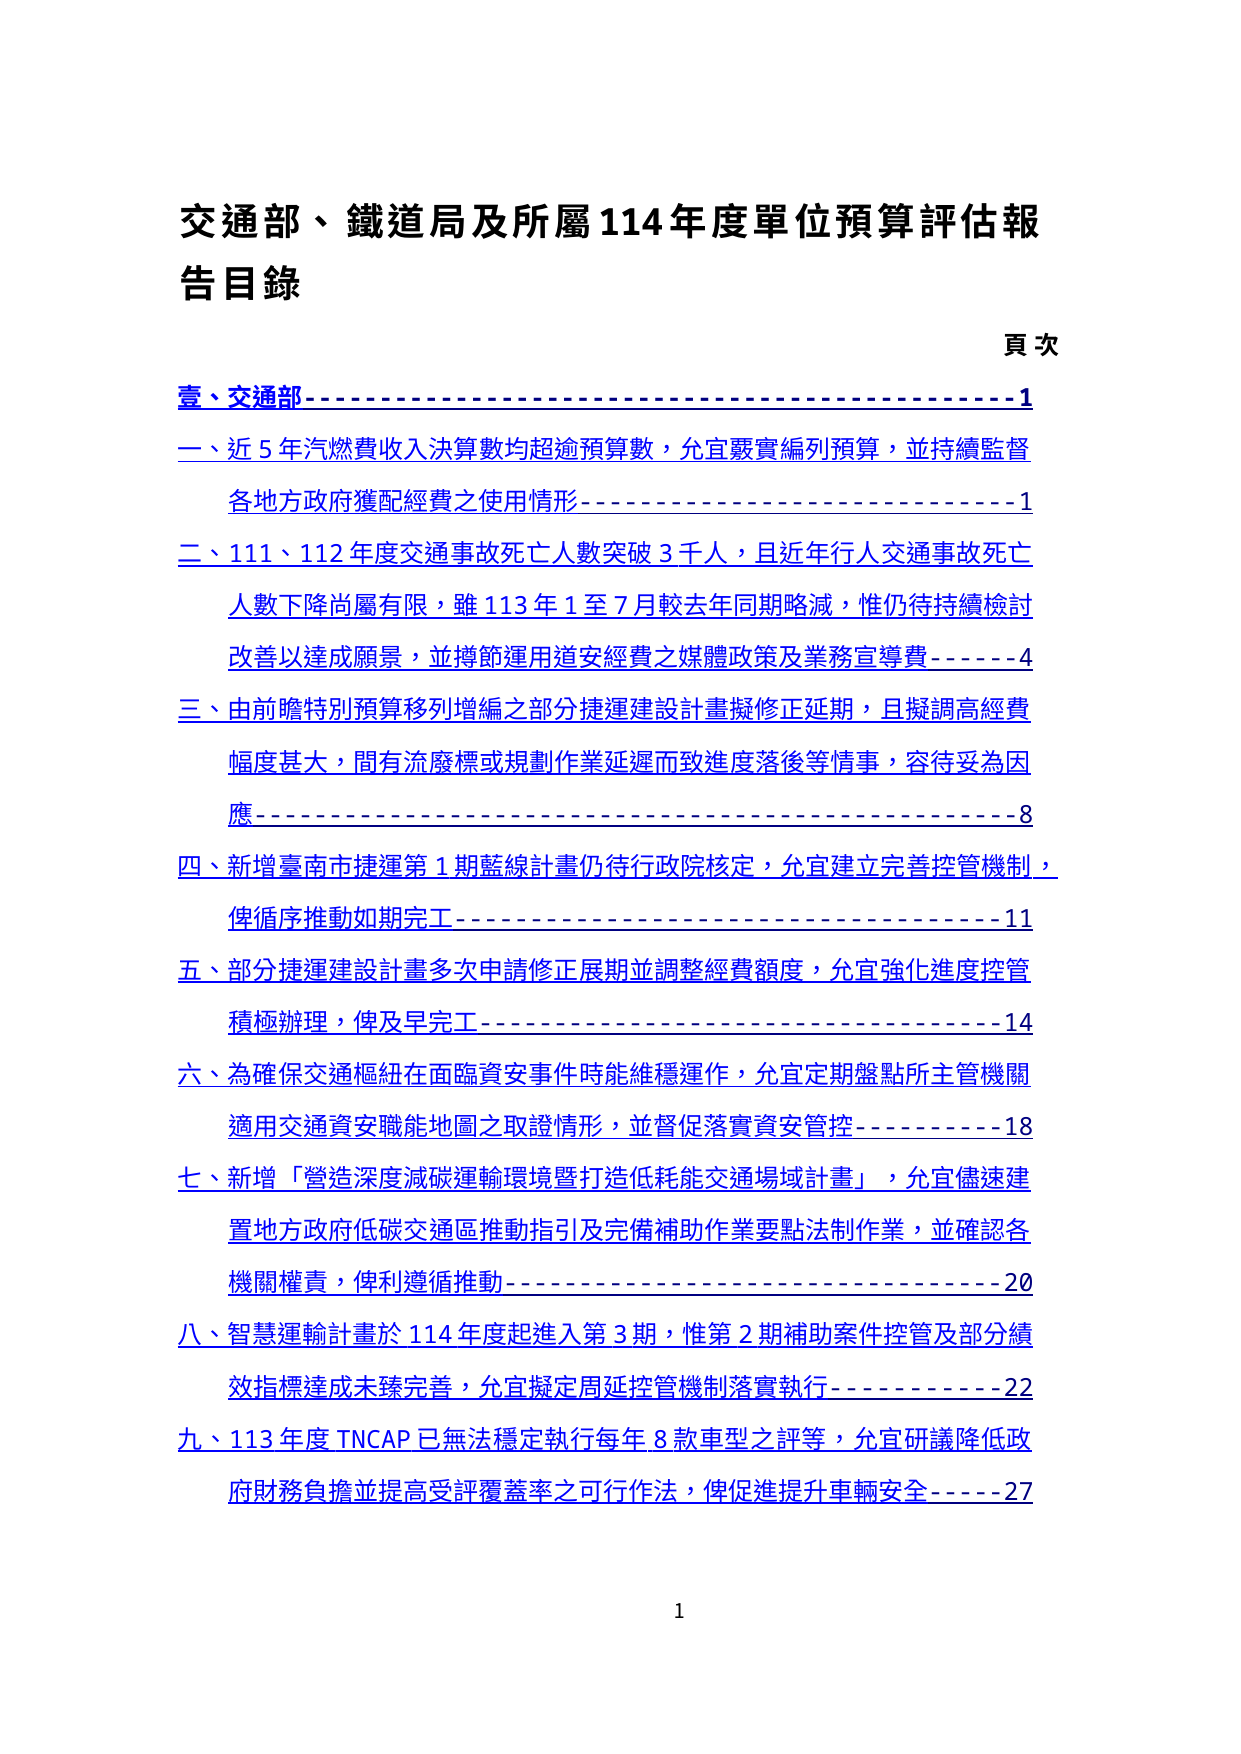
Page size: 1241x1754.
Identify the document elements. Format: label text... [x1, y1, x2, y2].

text 頁次 [236, 302, 1063, 365]
text 九、113年度TNCAP已無法穩定執行每年8款車型之評等，允宜研議降低政府財務負擔並提高受評覆蓋率之可行作法，俾促進提升車輛安全 27 [177, 1406, 1033, 1511]
text [177, 409, 1033, 417]
text 三、由前瞻特別預算移列增編之部分捷運建設計畫擬修正延期，且擬調高經費幅度甚大，間有流廢標或規劃作業延遲而致進度落後等情事，容待妥為因應 8 [177, 677, 1033, 833]
text 四、新增臺南市捷運第1期藍線計畫仍待行政院核定，允宜建立完善控管機制，俾循序推動如期完工 11 [177, 833, 1033, 938]
text 效指標達成未臻完善，允宜擬定周延控管機制落實執行 22 [177, 1347, 1033, 1406]
text 二、111、112年度交通事故死亡人數突破3千人，且近年行人交通事故死亡 [177, 521, 1033, 565]
text 交通部、鐵道局及所屬114年度單位預算評估報告目錄 [177, 177, 1063, 302]
text 七、新增「營造深度減碳運輸環境暨打造低耗能交通場域計畫」，允宜儘速建置地方政府低碳交通區推動指引及完備補助作業要點法制作業，並確認各機關權責，俾利遵循推動 20 [177, 1146, 1033, 1302]
text 五、部分捷運建設計畫多次申請修正展期並調整經費額度，允宜強化進度控管積極辦理，俾及早完工 14 [177, 938, 1033, 1042]
text 八、智慧運輸計畫於114年度起進入第3期，惟第2期補助案件控管及部分績 [177, 1302, 1033, 1346]
text 一、近5年汽燃費收入決算數均超逾預算數，允宜覈實編列預算，並持續監督各地方政府獲配經費之使用情形 1 [177, 417, 1033, 521]
text 六、為確保交通樞紐在面臨資安事件時能維穩運作，允宜定期盤點所主管機關適用交通資安職能地圖之取證情形，並督促落實資安管控 18 [177, 1042, 1033, 1146]
text 壹、交通部 1 [177, 365, 1033, 408]
text 人數下降尚屬有限，雖113年1至7月較去年同期略減，惟仍待持續檢討改善以達成願景，並撙節運用道安經費之媒體政策及業務宣導費 4 [177, 566, 1033, 677]
